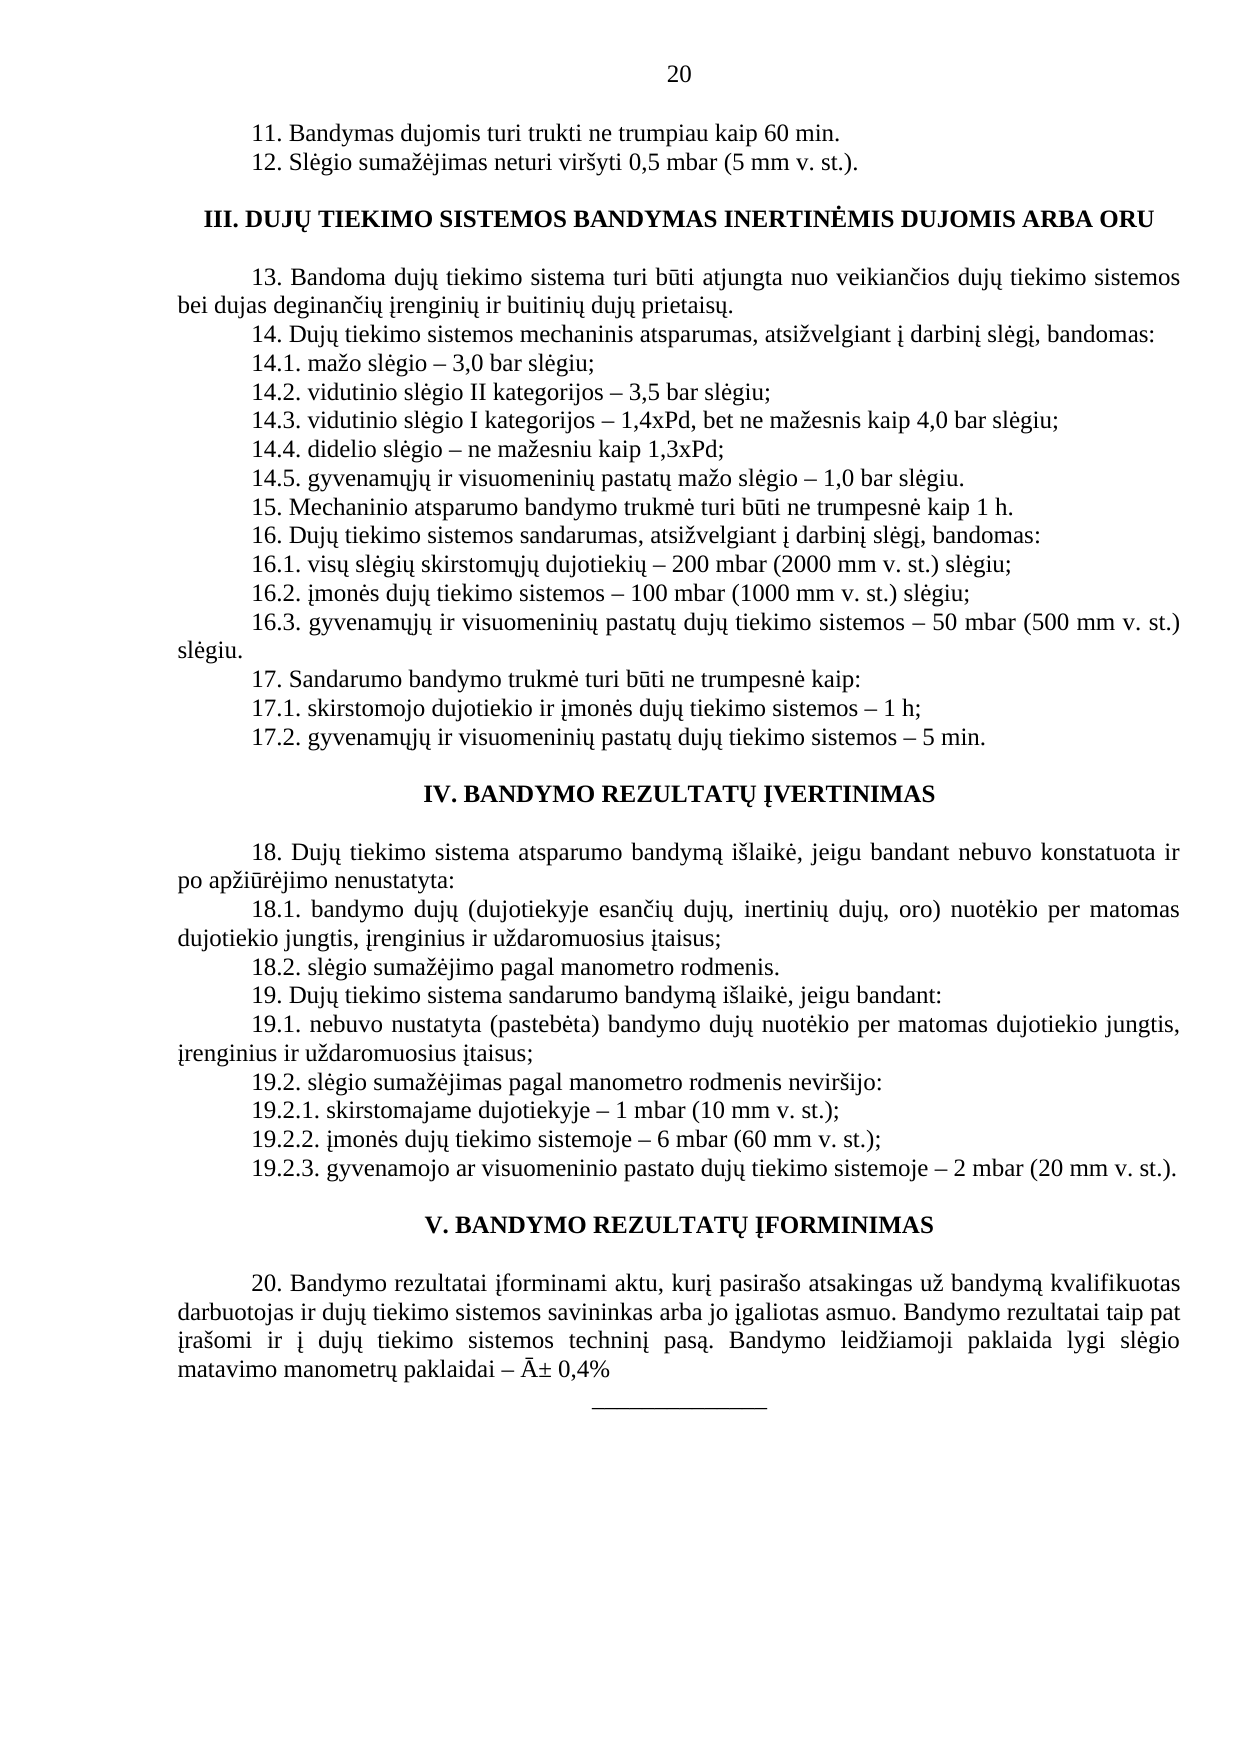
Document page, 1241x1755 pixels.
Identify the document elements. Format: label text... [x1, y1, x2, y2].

text 14.5. gyvenamųjų ir visuomeninių pastatų mažo slėgio – 1,0 bar slėgiu. [177, 463, 1181, 492]
text 20. Bandymo rezultatai įforminami aktu, kurį pasirašo atsakingas už bandymą kvalifikuotas darbuotojas ir dujų tiekimo sistemos savininkas arba jo įgaliotas asmuo. Bandymo rezultatai taip pat įrašomi ir į dujų tiekimo sistemos techninį pasą. Bandymo leidžiamoji paklaida lygi slėgio matavimo manometrų paklaidai – Ā± 0,4% [177, 1268, 1181, 1383]
text 18.2. slėgio sumažėjimo pagal manometro rodmenis. [177, 952, 1181, 981]
text 19.2. slėgio sumažėjimas pagal manometro rodmenis neviršijo: [177, 1067, 1181, 1096]
text 14.4. didelio slėgio – ne mažesniu kaip 1,3xPd; [177, 434, 1181, 463]
text 17.2. gyvenamųjų ir visuomeninių pastatų dujų tiekimo sistemos – 5 min. [177, 722, 1181, 751]
text 11. Bandymas dujomis turi trukti ne trumpiau kaip 60 min. [177, 118, 1181, 147]
text 14. Dujų tiekimo sistemos mechaninis atsparumas, atsižvelgiant į darbinį slėgį, bandomas: [177, 319, 1181, 348]
text 19.2.3. gyvenamojo ar visuomeninio pastato dujų tiekimo sistemoje – 2 mbar (20 mm v. st.). [177, 1153, 1181, 1182]
text 14.1. mažo slėgio – 3,0 bar slėgiu; [177, 348, 1181, 377]
text 19.1. nebuvo nustatyta (pastebėta) bandymo dujų nuotėkio per matomas dujotiekio jungtis, įrenginius ir uždaromuosius įtaisus; [177, 1009, 1181, 1067]
text 15. Mechaninio atsparumo bandymo trukmė turi būti ne trumpesnė kaip 1 h. [177, 492, 1181, 521]
text 17. Sandarumo bandymo trukmė turi būti ne trumpesnė kaip: [177, 664, 1181, 693]
text 16.1. visų slėgių skirstomųjų dujotiekių – 200 mbar (2000 mm v. st.) slėgiu; [177, 549, 1181, 578]
text 17.1. skirstomojo dujotiekio ir įmonės dujų tiekimo sistemos – 1 h; [177, 693, 1181, 722]
text 14.2. vidutinio slėgio II kategorijos – 3,5 bar slėgiu; [177, 377, 1181, 406]
text 16. Dujų tiekimo sistemos sandarumas, atsižvelgiant į darbinį slėgį, bandomas: [177, 521, 1181, 549]
text 12. Slėgio sumažėjimas neturi viršyti 0,5 mbar (5 mm v. st.). [177, 147, 1181, 176]
text IV. BANDYMO REZULTATŲ ĮVERTINIMAS [177, 779, 1181, 808]
text 18. Dujų tiekimo sistema atsparumo bandymą išlaikė, jeigu bandant nebuvo konstatuota ir po apžiūrėjimo nenustatyta: [177, 837, 1181, 894]
text 16.3. gyvenamųjų ir visuomeninių pastatų dujų tiekimo sistemos – 50 mbar (500 mm v. st.) slėgiu. [177, 607, 1181, 664]
text 19.2.2. įmonės dujų tiekimo sistemoje – 6 mbar (60 mm v. st.); [177, 1124, 1181, 1153]
text ______________ [177, 1383, 1181, 1412]
text 16.2. įmonės dujų tiekimo sistemos – 100 mbar (1000 mm v. st.) slėgiu; [177, 578, 1181, 607]
text III. DUJŲ TIEKIMO SISTEMOS BANDYMAS INERTINĖMIS DUJOMIS ARBA ORU [177, 204, 1181, 233]
text 19.2.1. skirstomajame dujotiekyje – 1 mbar (10 mm v. st.); [177, 1096, 1181, 1124]
text 14.3. vidutinio slėgio I kategorijos – 1,4xPd, bet ne mažesnis kaip 4,0 bar slėgiu; [177, 406, 1181, 434]
text V. BANDYMO REZULTATŲ ĮFORMINIMAS [177, 1211, 1181, 1239]
text 19. Dujų tiekimo sistema sandarumo bandymą išlaikė, jeigu bandant: [177, 981, 1181, 1009]
text 13. Bandoma dujų tiekimo sistema turi būti atjungta nuo veikiančios dujų tiekimo sistemos bei dujas deginančių įrenginių ir buitinių dujų prietaisų. [177, 262, 1181, 319]
text 18.1. bandymo dujų (dujotiekyje esančių dujų, inertinių dujų, oro) nuotėkio per matomas dujotiekio jungtis, įrenginius ir uždaromuosius įtaisus; [177, 894, 1181, 952]
